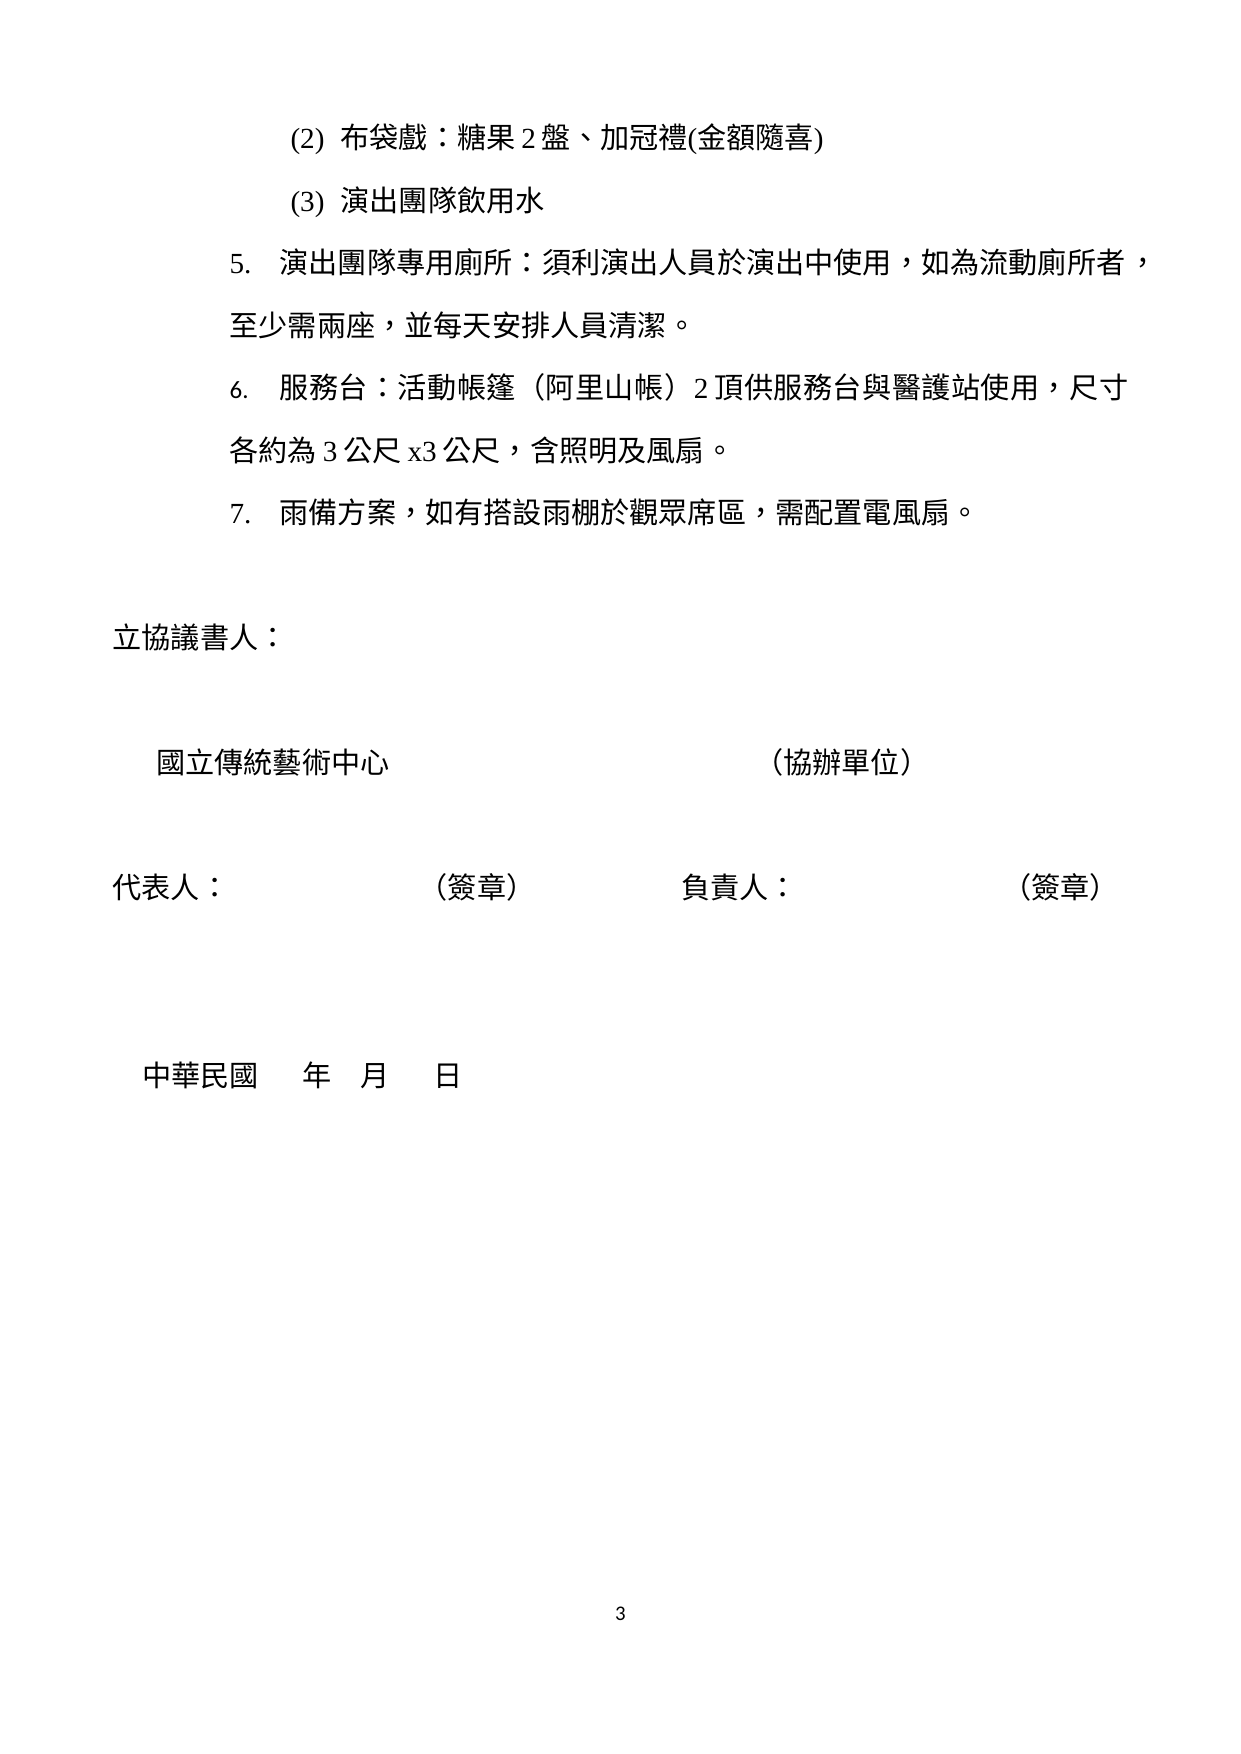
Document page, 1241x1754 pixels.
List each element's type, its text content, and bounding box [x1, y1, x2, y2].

list 雨備方案，如有搭設雨棚於觀眾席區，需配置電風扇。 [229, 469, 1128, 532]
text 代表人： （簽章） 負責人： （簽章） [112, 844, 1128, 907]
list 演出團隊飲用水 [290, 157, 1128, 219]
text 中華民國 年 月 日 [142, 1032, 1128, 1094]
list 演出團隊專用廁所：須利演出人員於演出中使用，如為流動廁所者，至少需兩座，並每天安排人員清潔。 [229, 219, 1128, 344]
text 國立傳統藝術中心 （協辦單位） [112, 719, 1128, 782]
list 服務台：活動帳篷（阿里山帳）2頂供服務台與醫護站使用，尺寸各約為3公尺x3公尺，含照明及風扇。 [229, 344, 1128, 469]
text 立協議書人： [112, 594, 1128, 657]
list 布袋戲：糖果2盤、加冠禮(金額隨喜) [290, 94, 1128, 157]
